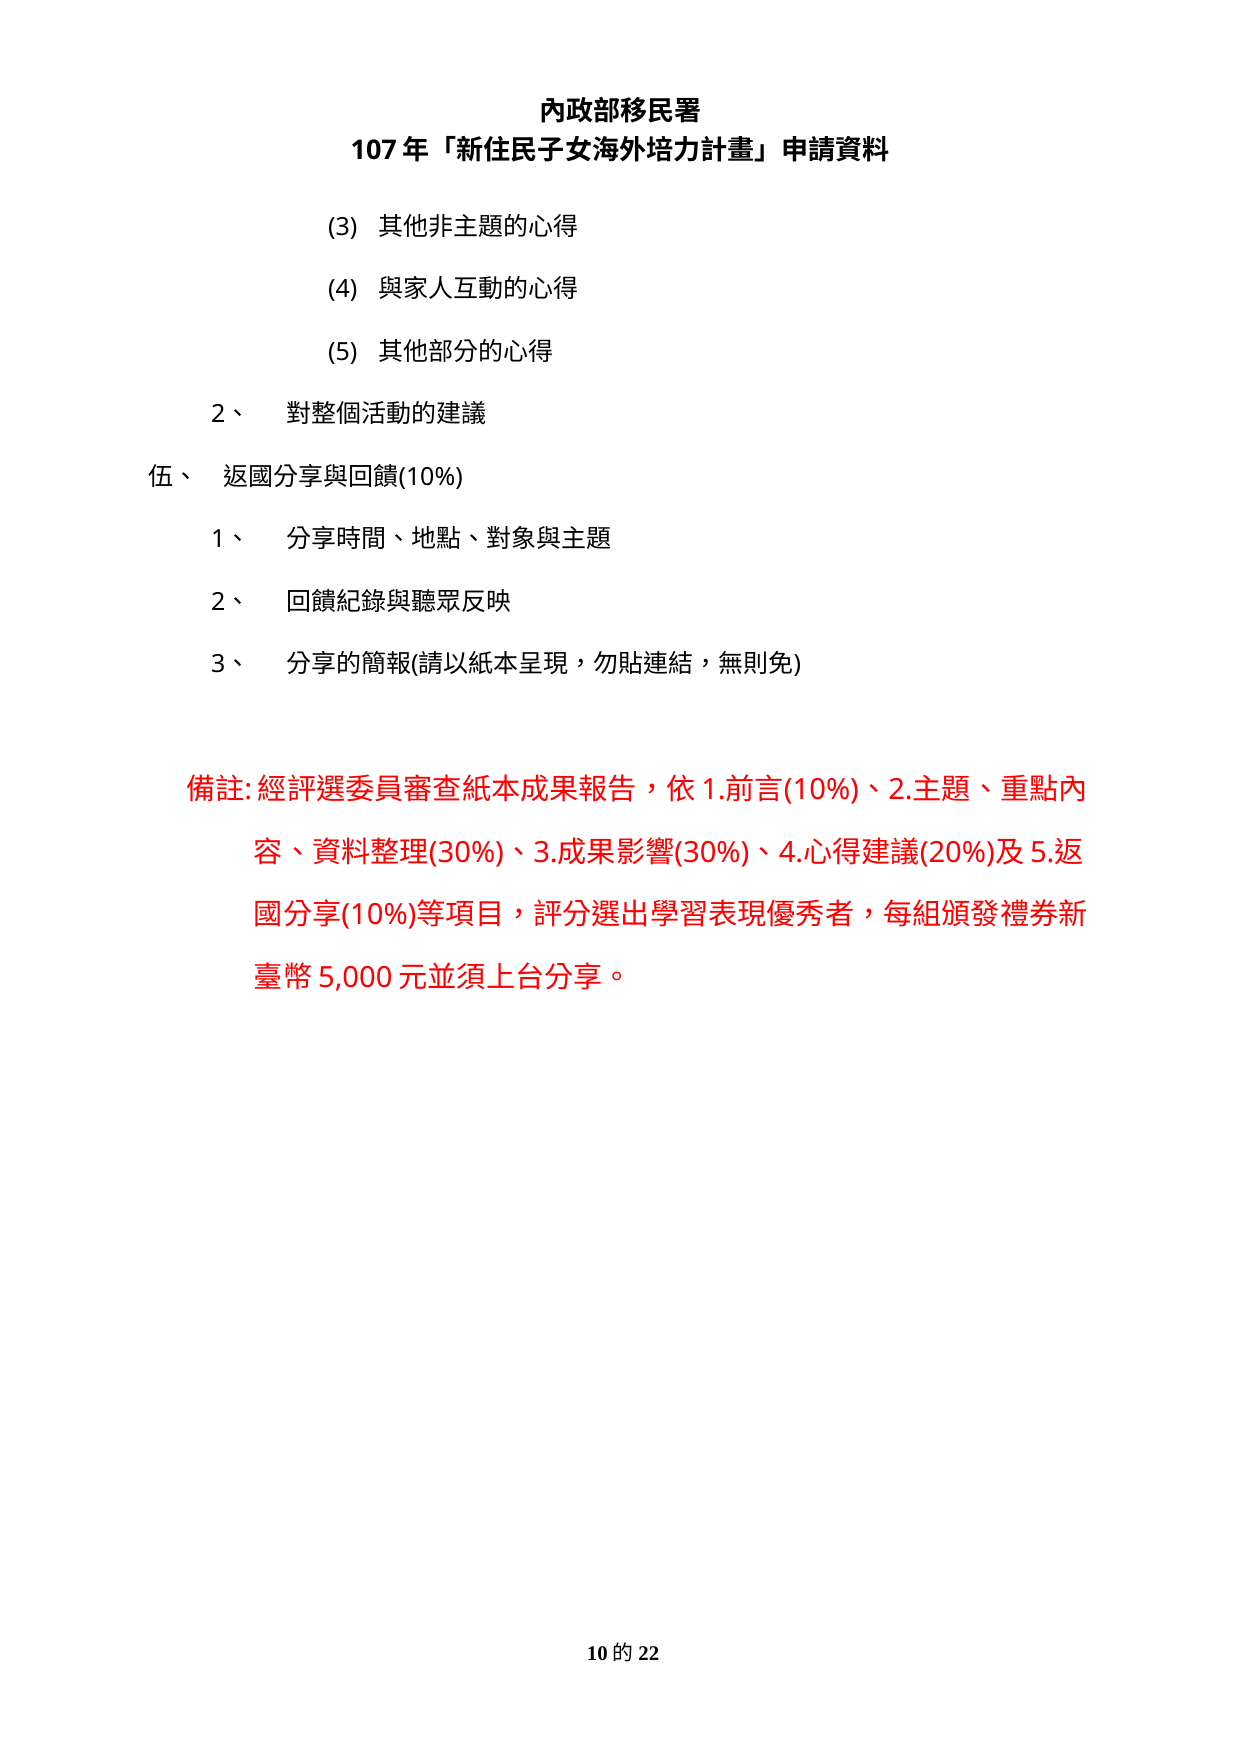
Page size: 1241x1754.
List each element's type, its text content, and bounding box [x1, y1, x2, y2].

list 與家人互動的心得 [328, 245, 1104, 308]
list 其他非主題的心得 [328, 183, 1104, 245]
list 對整個活動的建議 [211, 370, 1104, 433]
list 回饋紀錄與聽眾反映 [211, 558, 1104, 620]
list 返國分享與回饋(10%) [148, 433, 1104, 495]
list 分享時間、地點、對象與主題 [211, 495, 1104, 558]
list 分享的簡報(請以紙本呈現，勿貼連結，無則免) [211, 620, 1104, 683]
list 其他部分的心得 [328, 308, 1104, 370]
text 備註: 經評選委員審查紙本成果報告，依1.前言(10%)、2.主題、重點內容、資料整理(30%)、3.成果影響(30%)、4.心得建議(20%)及5.返國分享(10%)等項目，評分選出學習表現優秀者，每組頒發禮券新臺幣5,000元並須上台分享。 [186, 745, 1104, 995]
